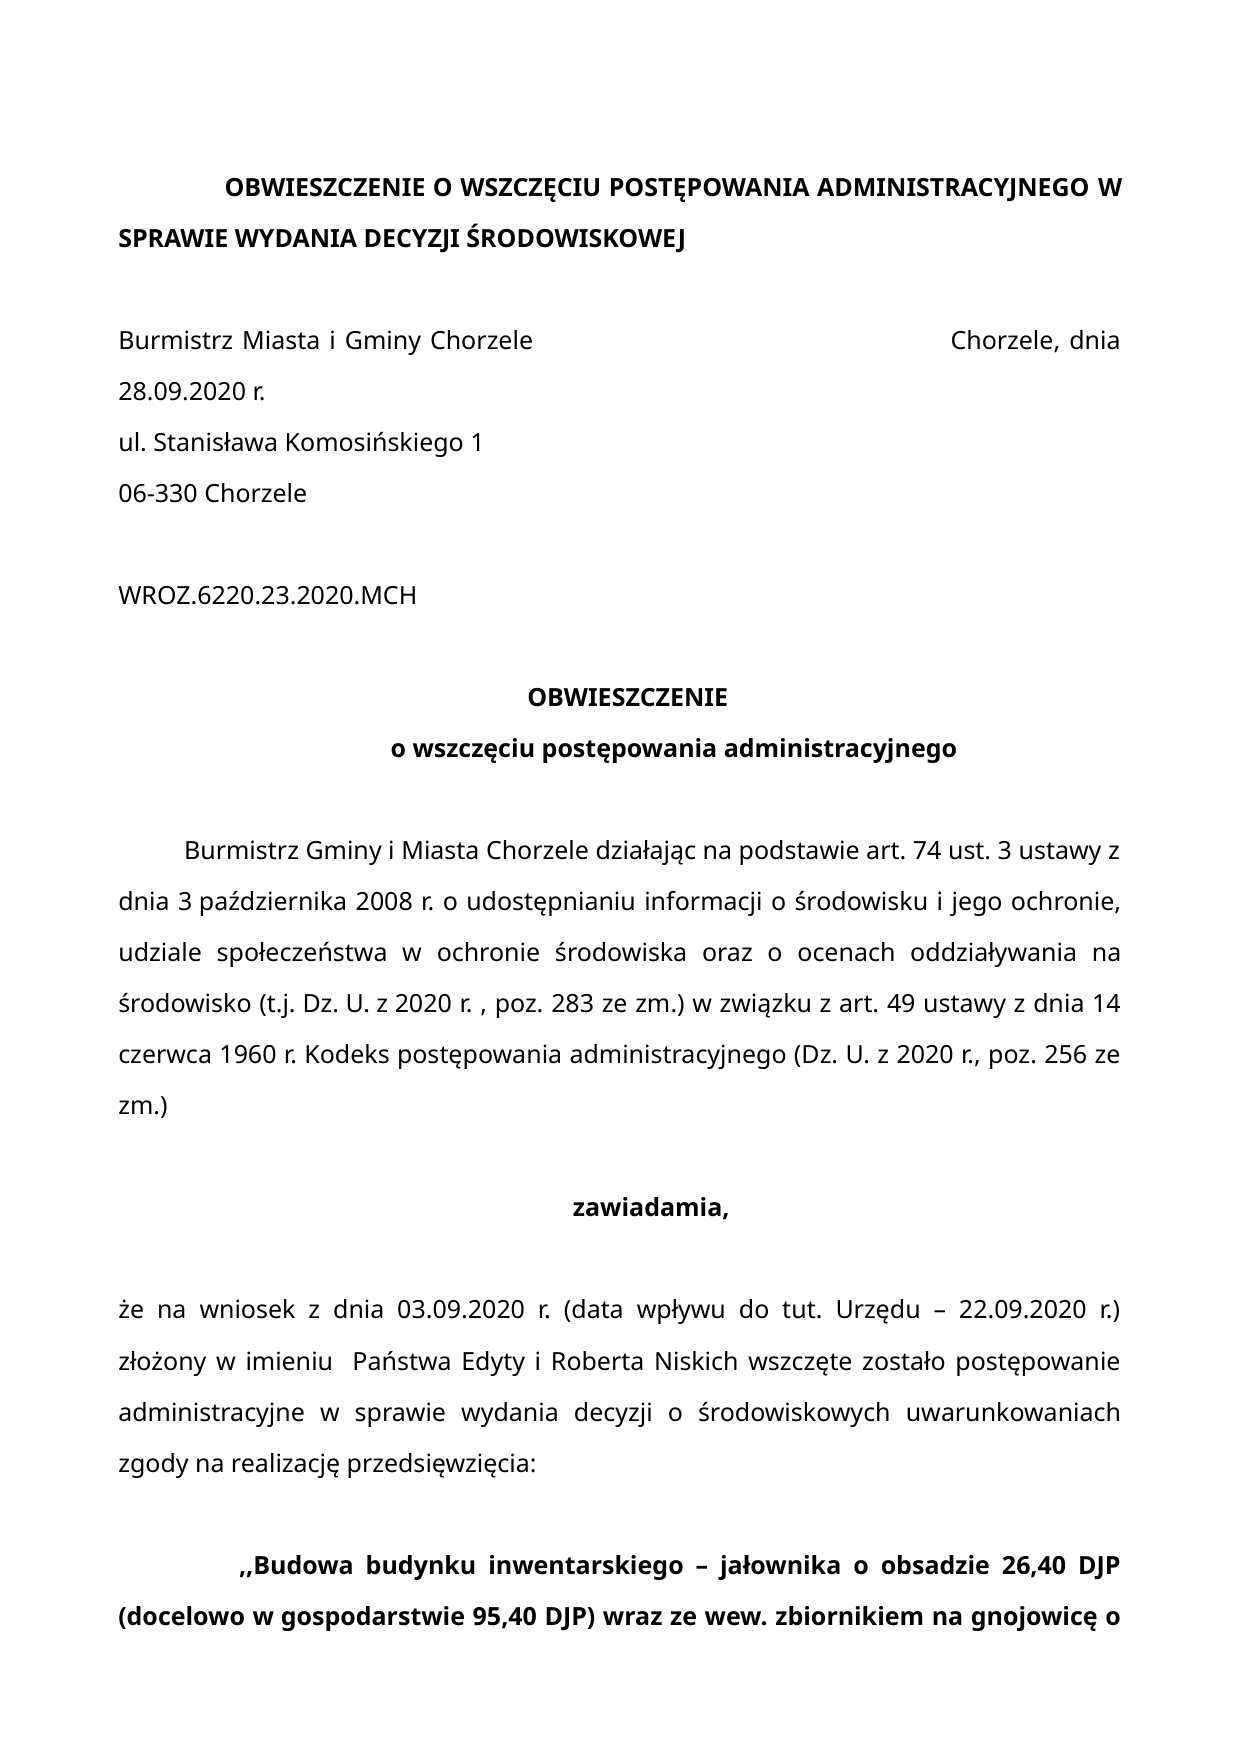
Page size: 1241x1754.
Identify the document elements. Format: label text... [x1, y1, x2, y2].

text zawiadamia, [118, 1190, 1122, 1224]
text o wszczęciu postępowania administracyjnego [118, 731, 1122, 765]
text Burmistrz Gminy i Miasta Chorzele działając na podstawie art. 74 ust. 3 ustawy z dnia 3 października 2008 r. o udostępnianiu informacji o środowisku i jego ochronie, udziale społeczeństwa w ochronie środowiska oraz o ocenach oddziaływania na środowisko (t.j. Dz. U. z 2020 r. , poz. 283 ze zm.) w związku z art. 49 ustawy z dnia 14 czerwca 1960 r. Kodeks postępowania administracyjnego (Dz. U. z 2020 r., poz. 256 ze zm.) [118, 833, 1122, 1122]
text OBWIESZCZENIE O WSZCZĘCIU POSTĘPOWANIA ADMINISTRACYJNEGO W SPRAWIE WYDANIA DECYZJI ŚRODOWISKOWEJ [118, 169, 1122, 254]
text ,,Budowa budynku inwentarskiego – jałownika o obsadzie 26,40 DJP (docelowo w gospodarstwie 95,40 DJP) wraz ze wew. zbiornikiem na gnojowicę o [118, 1547, 1122, 1632]
text OBWIESZCZENIE [118, 679, 1122, 714]
text że na wniosek z dnia 03.09.2020 r. (data wpływu do tut. Urzędu – 22.09.2020 r.) złożony w imieniu Państwa Edyty i Roberta Niskich wszczęte zostało postępowanie administracyjne w sprawie wydania decyzji o środowiskowych uwarunkowaniach zgody na realizację przedsięwzięcia: [118, 1292, 1122, 1479]
text WROZ.6220.23.2020.MCH [118, 577, 1122, 612]
text ul. Stanisława Komosińskiego 1 [118, 424, 1122, 458]
text Burmistrz Miasta i Gminy Chorzele Chorzele, dnia 28.09.2020 r. [118, 322, 1122, 407]
text 06-330 Chorzele [118, 475, 1122, 509]
